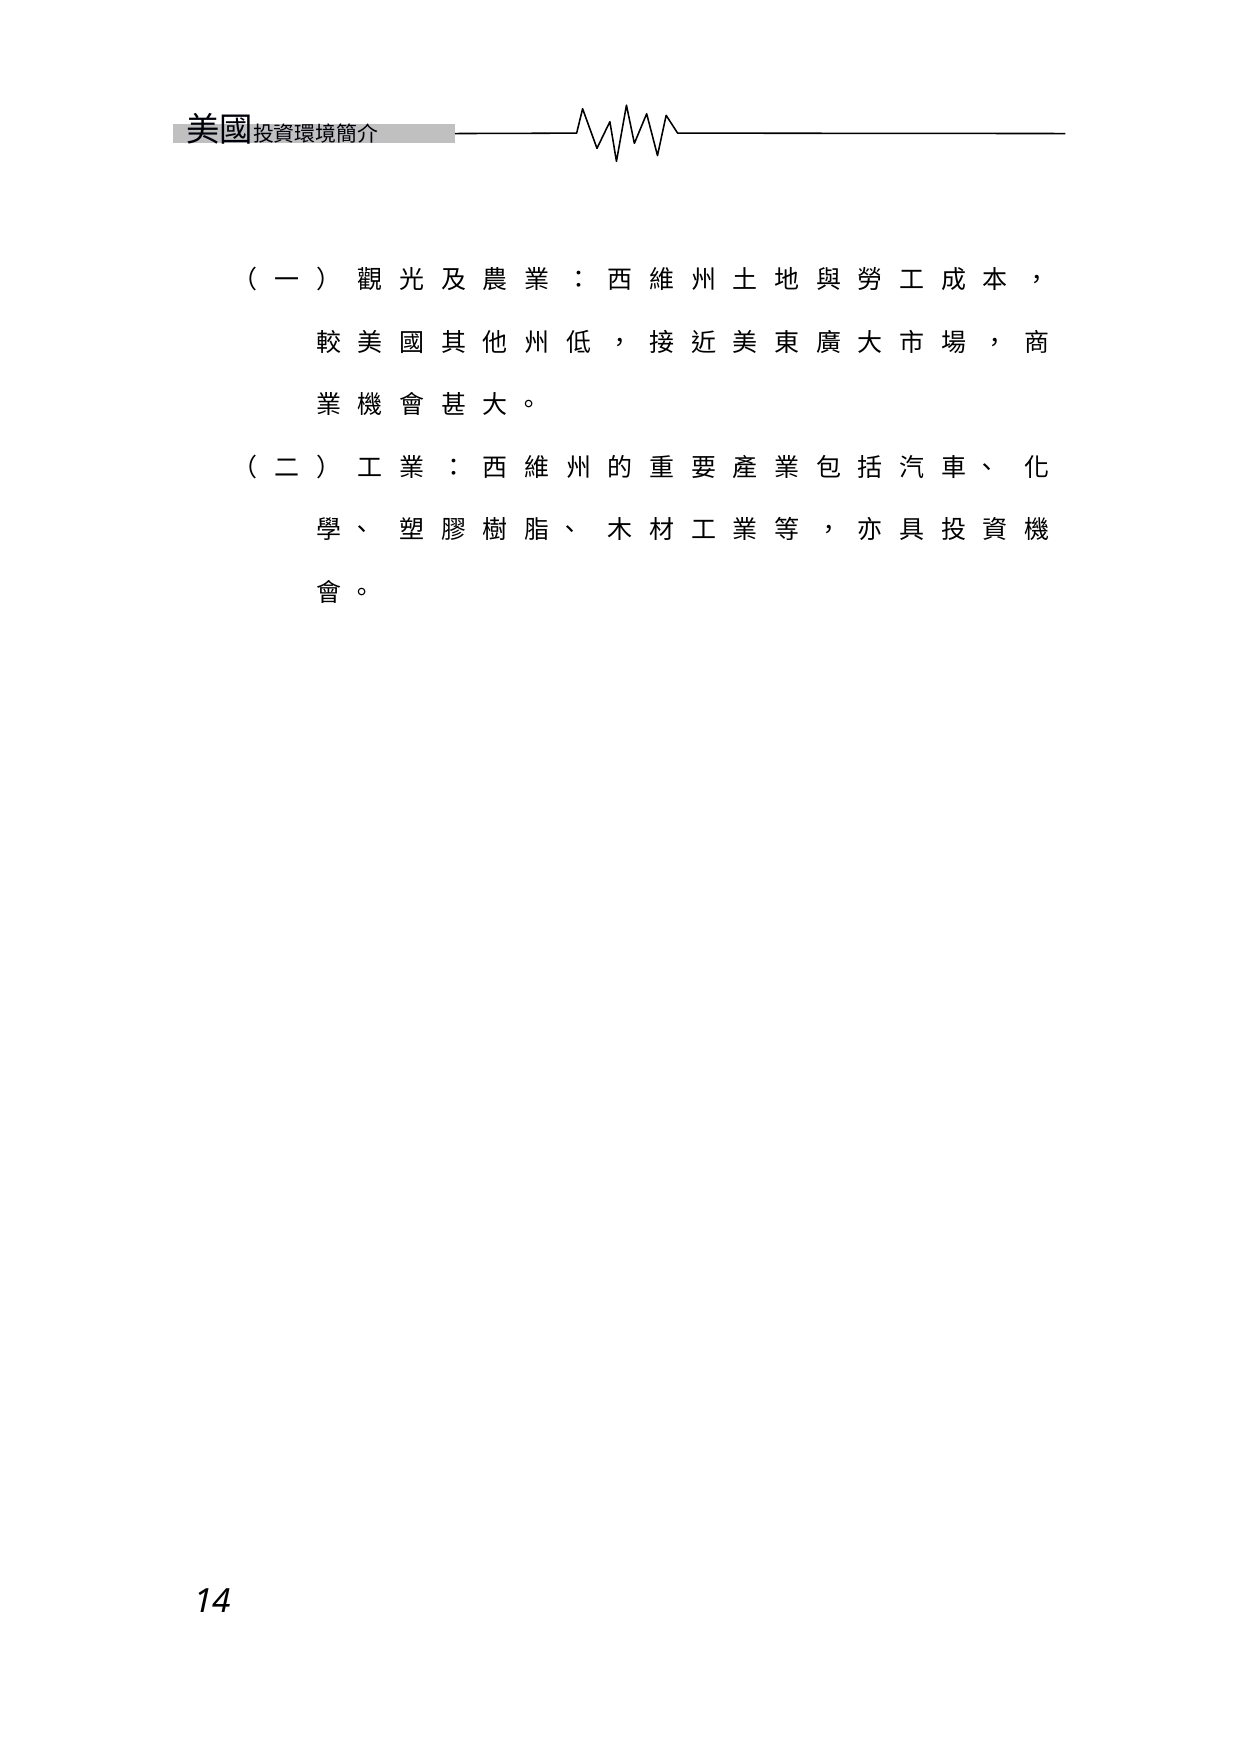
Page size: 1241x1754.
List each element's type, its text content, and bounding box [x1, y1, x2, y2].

text （一）觀光及農業：西維州土地與勞工成本，較美國其他州低，接近美東廣大市場，商業機會甚大。 [207, 236, 1058, 424]
text （二）工業：西維州的重要產業包括汽車、化學、塑膠樹脂、木材工業等，亦具投資機會。 [207, 424, 1058, 611]
